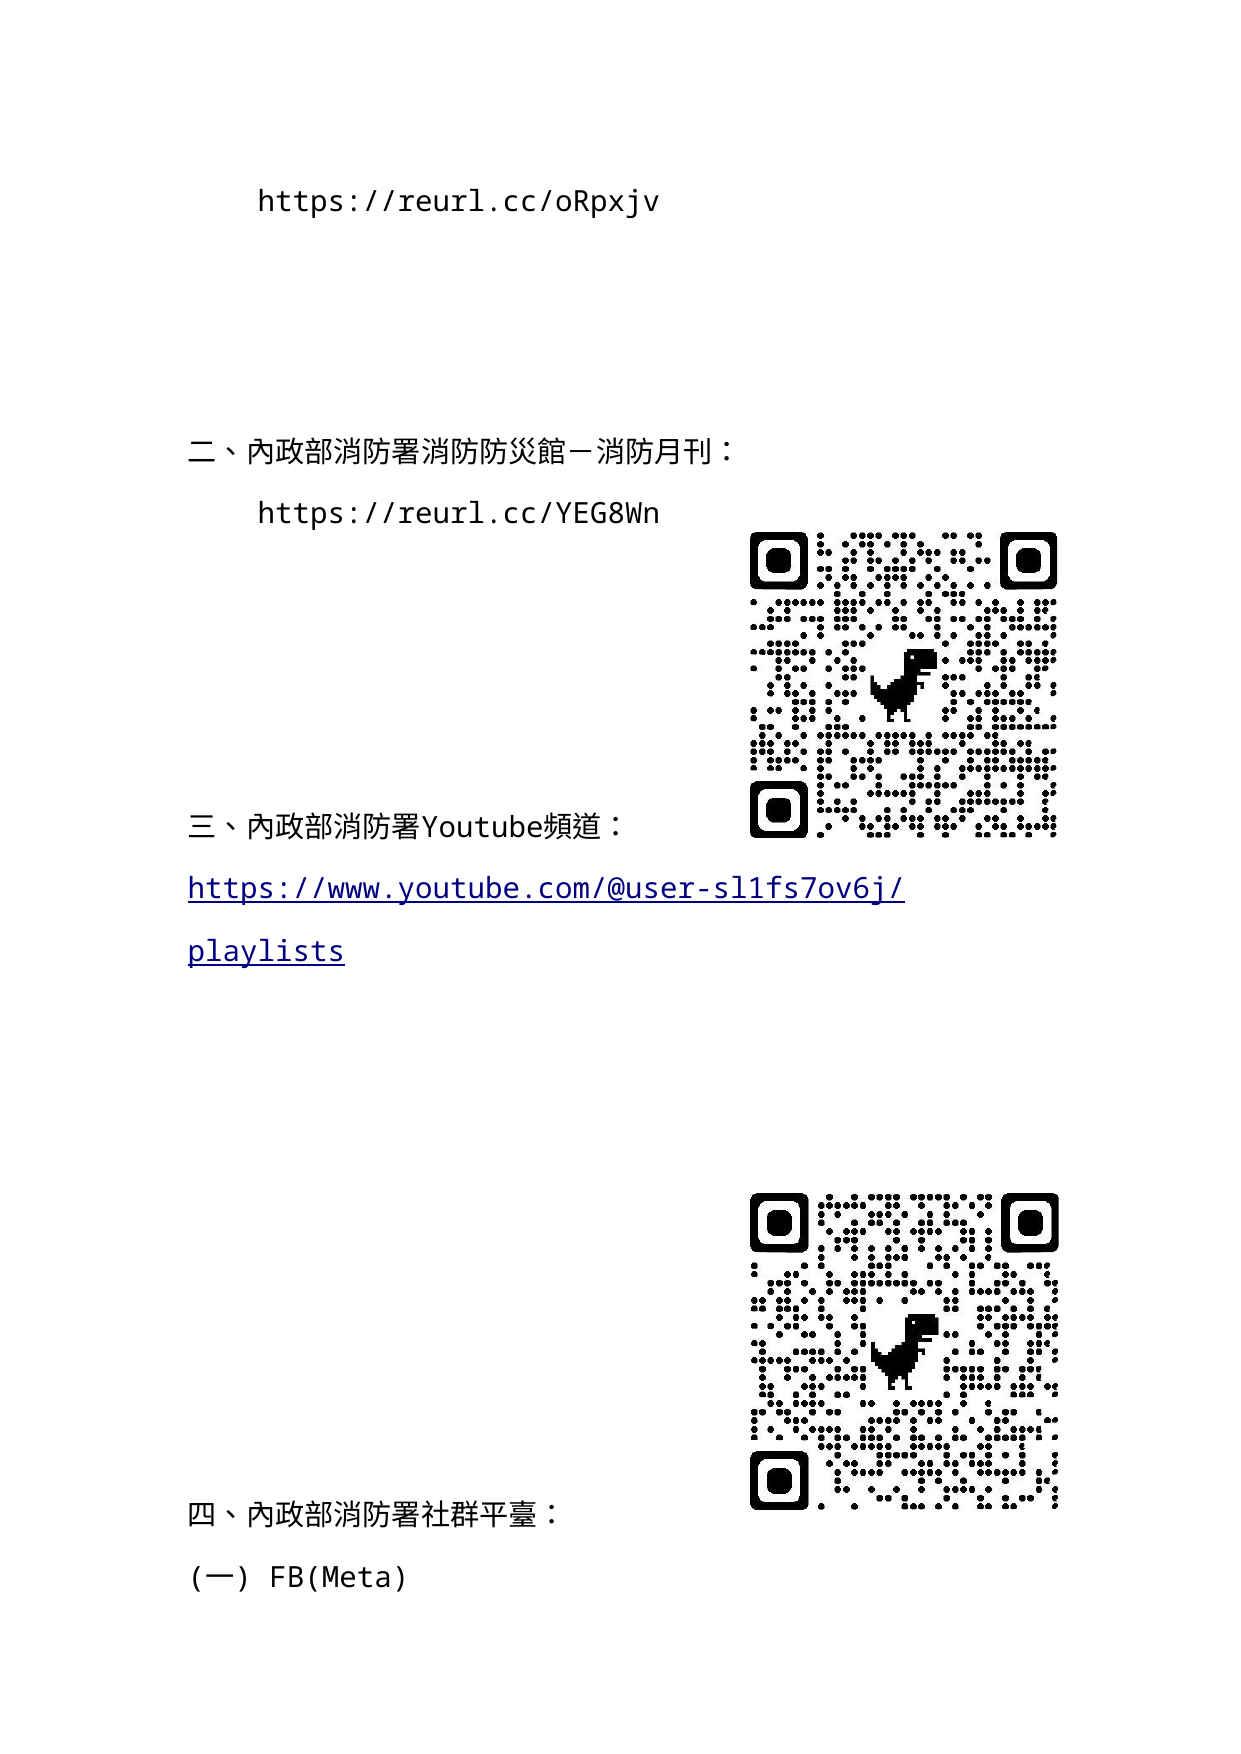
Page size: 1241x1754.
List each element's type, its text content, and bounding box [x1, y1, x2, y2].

text 二、內政部消防署消防防災館－消防月刊： [187, 408, 1053, 471]
text 四、內政部消防署社群平臺： [187, 1471, 1053, 1533]
text (一) FB(Meta) [187, 1533, 1053, 1596]
text https://reurl.cc/oRpxjv [187, 158, 1053, 221]
text https://reurl.cc/YEG8Wn [187, 471, 1053, 533]
text https://www.youtube.com/@user-sl1fs7ov6j/playlists [187, 846, 1053, 971]
text 三、內政部消防署Youtube頻道： [187, 783, 1053, 846]
